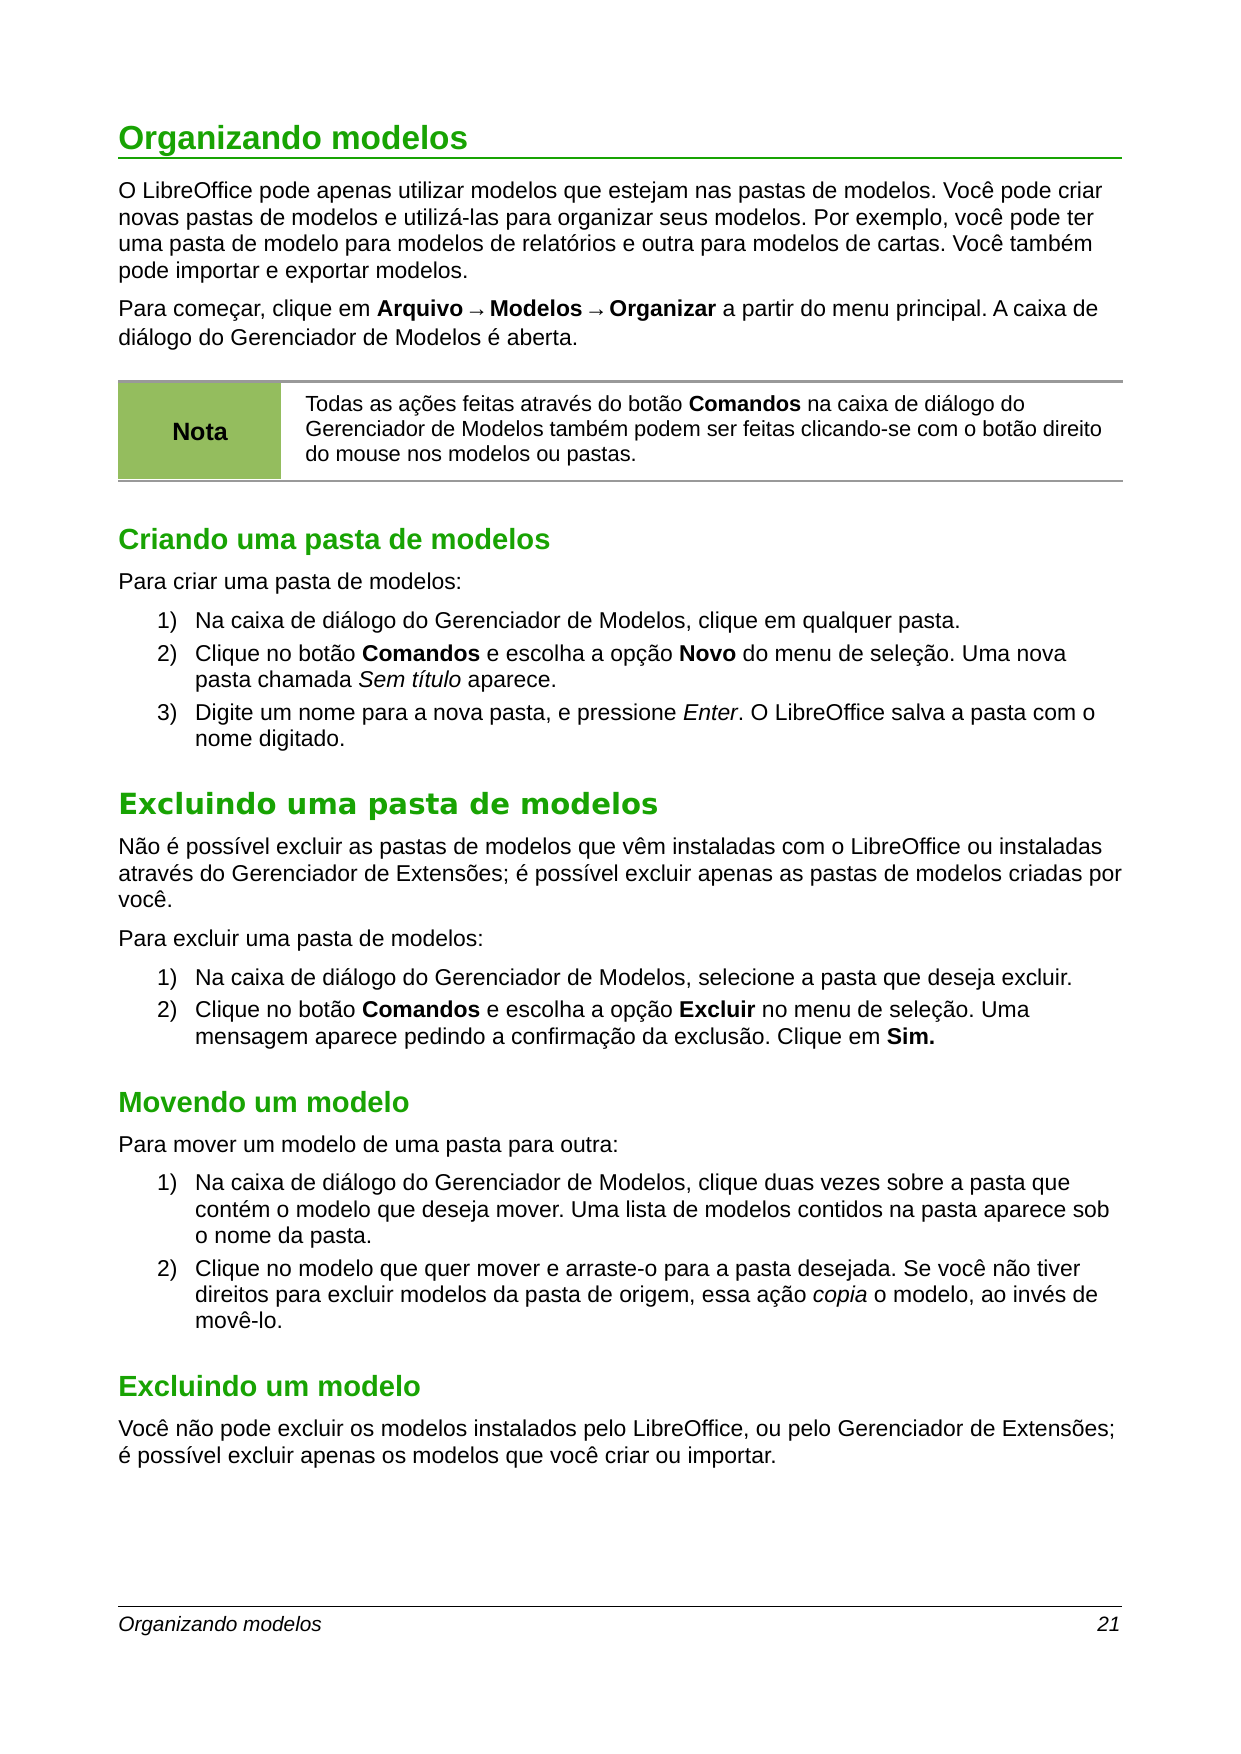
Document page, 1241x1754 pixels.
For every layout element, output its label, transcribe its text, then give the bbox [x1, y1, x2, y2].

table_header Todas as ações feitas através do botão Comandos na caixa de diálogo do Gerenciador de Modelos também podem ser feitas clicando-se com o botão direito do mouse nos modelos ou pastas. [281, 383, 1122, 479]
list Clique no botão Comandos e escolha a opção Novo do menu de seleção. Uma nova pasta chamada Sem título aparece. [177, 640, 1122, 692]
list Clique no modelo que quer mover e arraste-o para a pasta desejada. Se você não tiver direitos para excluir modelos da pasta de origem, essa ação copia o modelo, ao invés de movê-lo. [177, 1255, 1122, 1334]
list Clique no botão Comandos e escolha a opção Excluir no menu de seleção. Uma mensagem aparece pedindo a confirmação da exclusão. Clique em Sim. [177, 996, 1122, 1049]
list Na caixa de diálogo do Gerenciador de Modelos, clique em qualquer pasta. [177, 607, 1122, 633]
list Digite um nome para a nova pasta, e pressione Enter. O LibreOffice salva a pasta com o nome digitado. [177, 699, 1122, 751]
table_header Nota [118, 383, 281, 479]
text Você não pode excluir os modelos instalados pelo LibreOffice, ou pelo Gerenciador de Extensões; é possível excluir apenas os modelos que você criar ou importar. [118, 1415, 1122, 1468]
text Para criar uma pasta de modelos: [118, 568, 1122, 595]
subtitle Movendo um modelo [118, 1084, 1122, 1118]
subtitle Organizando modelos [118, 118, 1122, 157]
text Para começar, clique em Arquivo → Modelos → Organizar a partir do menu principal. A caixa de diálogo do Gerenciador de Modelos é aberta. [118, 295, 1122, 350]
list Na caixa de diálogo do Gerenciador de Modelos, clique duas vezes sobre a pasta que contém o modelo que deseja mover. Uma lista de modelos contidos na pasta aparece sob o nome da pasta. [177, 1169, 1122, 1248]
subtitle Excluindo uma pasta de modelos [118, 787, 1122, 821]
list Na caixa de diálogo do Gerenciador de Modelos, selecione a pasta que deseja excluir. [177, 964, 1122, 990]
text Não é possível excluir as pastas de modelos que vêm instaladas com o LibreOffice ou instaladas através do Gerenciador de Extensões; é possível excluir apenas as pastas de modelos criadas por você. [118, 833, 1122, 912]
subtitle Excluindo um modelo [118, 1369, 1122, 1403]
text Para excluir uma pasta de modelos: [118, 925, 1122, 951]
subtitle Criando uma pasta de modelos [118, 522, 1122, 556]
text O LibreOffice pode apenas utilizar modelos que estejam nas pastas de modelos. Você pode criar novas pastas de modelos e utilizá-las para organizar seus modelos. Por exemplo, você pode ter uma pasta de modelo para modelos de relatórios e outra para modelos de cartas. Você também pode importar e exportar modelos. [118, 177, 1122, 283]
text Para mover um modelo de uma pasta para outra: [118, 1131, 1122, 1157]
